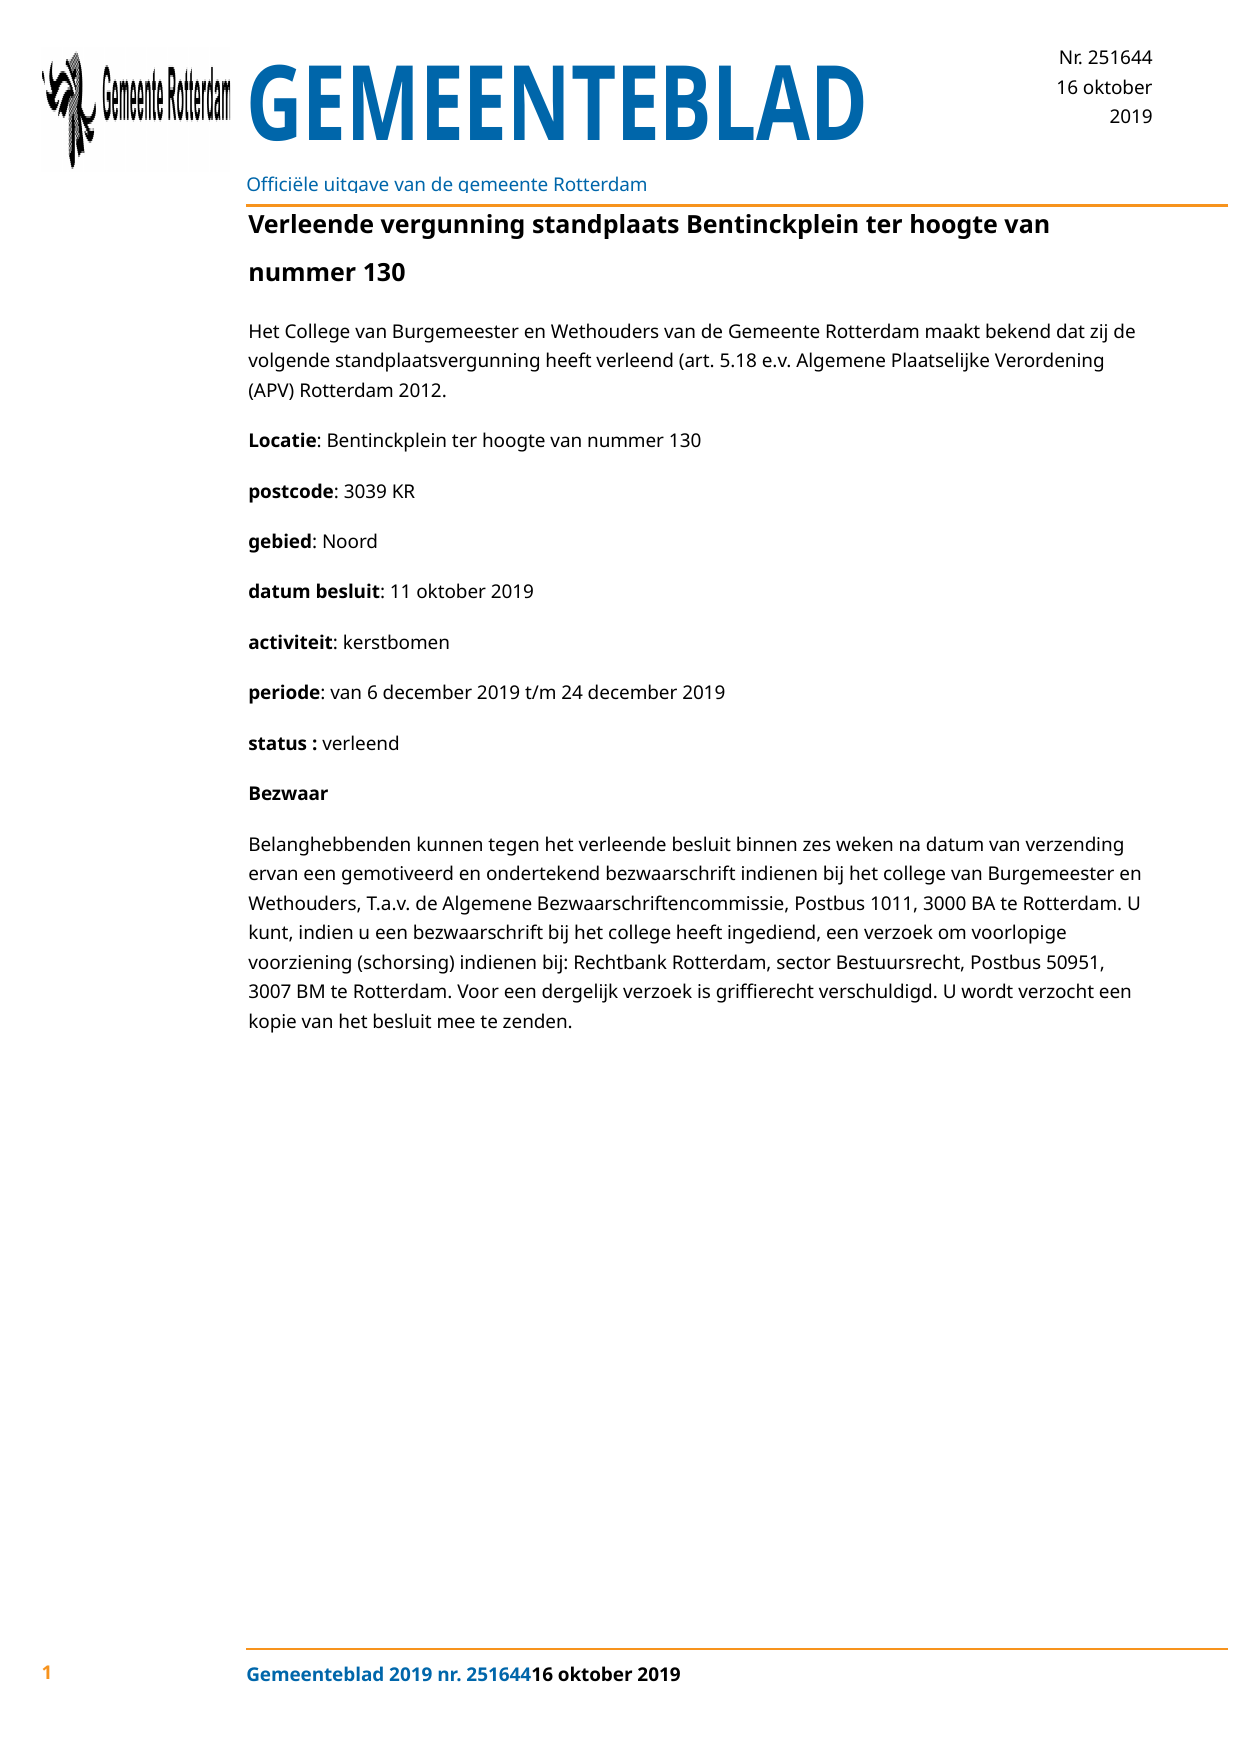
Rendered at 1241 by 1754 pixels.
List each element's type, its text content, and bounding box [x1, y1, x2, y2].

text datum besluit: 11 oktober 2019 [248, 579, 1152, 604]
picture [41, 47, 231, 172]
text gebied: Noord [248, 528, 1152, 554]
text periode: van 6 december 2019 t/m 24 december 2019 [248, 679, 1152, 705]
text Bezwaar [248, 780, 1152, 806]
text Locatie: Bentinckplein ter hoogte van nummer 130 [248, 427, 1152, 453]
text Het College van Burgemeester en Wethouders van de Gemeente Rotterdam maakt bekend dat zij de volgende standplaatsvergunning heeft verleend (art. 5.18 e.v. Algemene Plaatselijke Verordening (APV) Rotterdam 2012. [248, 318, 1152, 403]
text Belanghebbenden kunnen tegen het verleende besluit binnen zes weken na datum van verzending ervan een gemotiveerd en ondertekend bezwaarschrift indienen bij het college van Burgemeester en Wethouders, T.a.v. de Algemene Bezwaarschriftencommissie, Postbus 1011, 3000 BA te Rotterdam. U kunt, indien u een bezwaarschrift bij het college heeft ingediend, een verzoek om voorlopige voorziening (schorsing) indienen bij: Rechtbank Rotterdam, sector Bestuursrecht, Postbus 50951, 3007 BM te Rotterdam. Voor een dergelijk verzoek is griffierecht verschuldigd. U wordt verzocht een kopie van het besluit mee te zenden. [248, 831, 1152, 1034]
text postcode: 3039 KR [248, 478, 1152, 504]
text Verleende vergunning standplaats Bentinckplein ter hoogte van nummer 130 [248, 207, 1152, 288]
text activiteit: kerstbomen [248, 629, 1152, 655]
text status : verleend [248, 730, 1152, 756]
